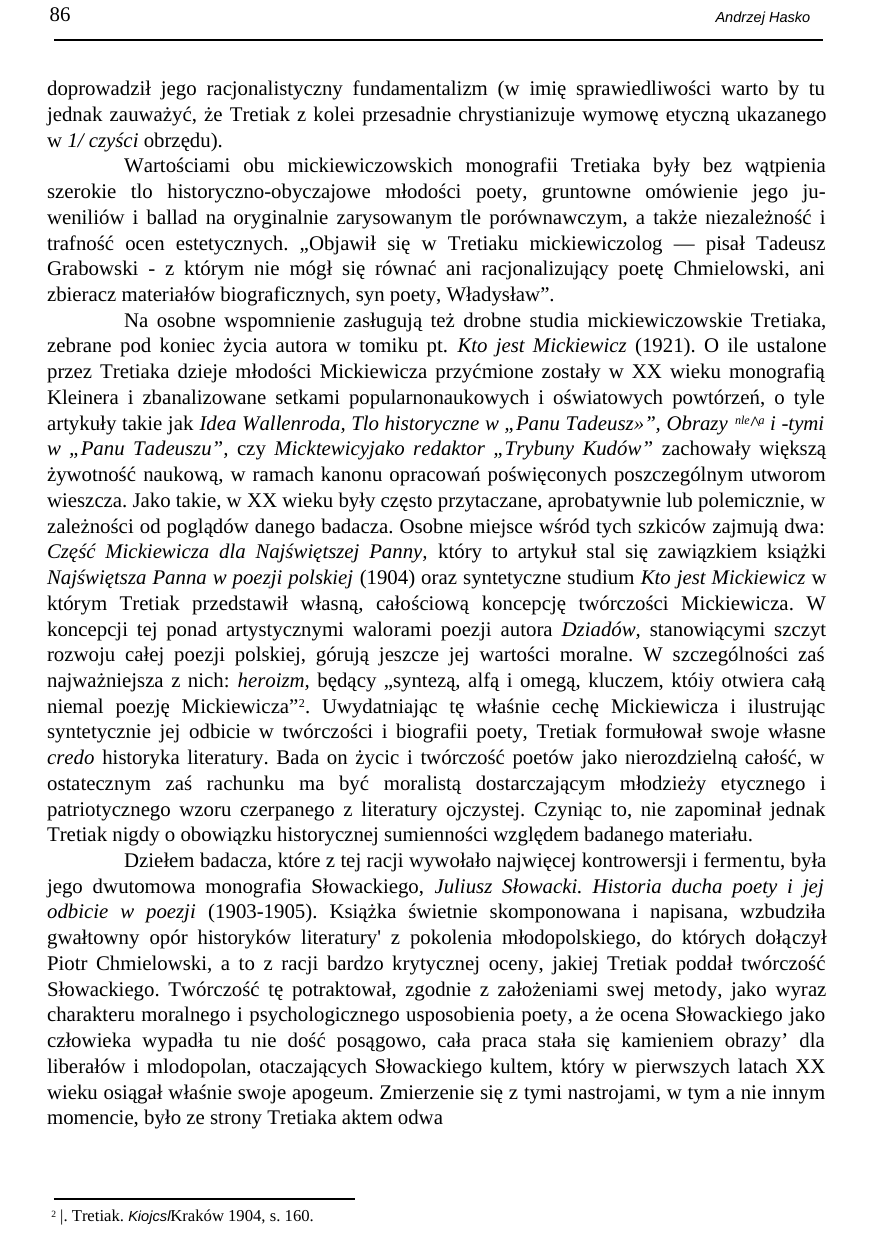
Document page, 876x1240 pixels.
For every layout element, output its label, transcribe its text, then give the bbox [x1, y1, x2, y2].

text Dziełem badacza, które z tej racji wywołało najwięcej kontrowersji i fermen­tu, była jego dwutomowa monografia Słowackiego, Juliusz Słowacki. Historia ducha poety i jej odbicie w poezji (1903-1905). Książka świetnie skomponowana i napisana, wzbudziła gwałtowny opór historyków literatury' z pokolenia młodopolskiego, do których dołą­czył Piotr Chmielowski, a to z racji bardzo krytycznej oceny, jakiej Tretiak poddał twórczość Słowackiego. Twórczość tę potraktował, zgodnie z założeniami swej meto­dy, jako wyraz charakteru moralnego i psychologicznego usposobienia poety, a że ocena Słowackiego jako człowieka wypadła tu nie dość posągowo, cała praca stała się kamieniem obrazy’ dla liberałów i mlodopolan, otaczających Słowackiego kultem, który w pierwszych latach XX wieku osiągał właśnie swoje apogeum. Zmierzenie się z tymi nastrojami, w tym a nie innym momencie, było ze strony Tretiaka aktem odwa­ [47, 848, 826, 1129]
text 2 |. Tretiak. KiojcslKraków 1904, s. 160. [51, 1206, 399, 1225]
text Wartościami obu mickiewiczowskich monografii Tretiaka były bez wątpienia szerokie tlo historyczno-obyczajowe młodości poety, gruntowne omówienie jego ju- weniliów i ballad na oryginalnie zarysowanym tle porównawczym, a także niezależność i trafność ocen estetycznych. „Objawił się w Tretiaku mickiewiczolog — pisał Tadeusz Grabowski - z którym nie mógł się równać ani racjonalizujący poetę Chmielowski, ani zbieracz materiałów biograficznych, syn poety, Władysław”. [47, 153, 826, 306]
text 86 [49, 2, 74, 26]
text Na osobne wspomnienie zasługują też drobne studia mickiewiczowskie Tre­tiaka, zebrane pod koniec życia autora w tomiku pt. Kto jest Mickiewicz (1921). O ile us­talone przez Tretiaka dzieje młodości Mickiewicza przyćmione zostały w XX wieku monografią Kleinera i zbanalizowane setkami popularnonaukowych i oświatowych powtórzeń, o tyle artykuły takie jak Idea Wallenroda, Tlo historyczne w „Panu Tadeusz»”, Obrazy nle^a i -tymi w „Panu Tadeuszu”, czy Micktewicyjako redaktor „Trybuny Kudów” za­chowały większą żywotność naukową, w ramach kanonu opracowań poświęconych poszczególnym utworom wieszcza. Jako takie, w XX wieku były często przytaczane, aprobatywnie lub polemicznie, w zależności od poglądów danego badacza. Osobne miejsce wśród tych szkiców zajmują dwa: Część Mickiewicza dla Najświętszej Panny, który to artykuł stal się zawiązkiem książki Najświętsza Panna w poezji polskiej (1904) oraz syntetyczne studium Kto jest Mickiewicz w którym Tretiak przedstawił własną, cało­ściową koncepcję twórczości Mickiewicza. W koncepcji tej ponad artystycznymi walo­rami poezji autora Dziadów, stanowiącymi szczyt rozwoju całej poezji polskiej, górują jeszcze jej wartości moralne. W szczególności zaś najważniejsza z nich: heroizm, będący „syntezą, alfą i omegą, kluczem, któiy otwiera całą niemal poezję Mickiewicza”2. Uwydatniając tę właśnie cechę Mickiewicza i ilustrując syntetycznie jej odbicie w twór­czości i biografii poety, Tretiak formułował swoje własne credo historyka literatury. Bada on życic i twórczość poetów jako nierozdzielną całość, w ostatecznym zaś ra­chunku ma być moralistą dostarczającym młodzieży etycznego i patriotycznego wzoru czerpanego z literatury ojczystej. Czyniąc to, nie zapominał jednak Tretiak nigdy o obowiązku historycznej sumienności względem badanego materiału. [47, 308, 826, 846]
text Andrzej Hasko [715, 9, 821, 25]
text doprowadził jego racjonalistyczny fundamentalizm (w imię sprawiedliwości warto by tu jednak zauważyć, że Tretiak z kolei przesadnie chrystianizuje wymowę etyczną uka­zanego w 1/ czyści obrzędu). [47, 76, 826, 152]
